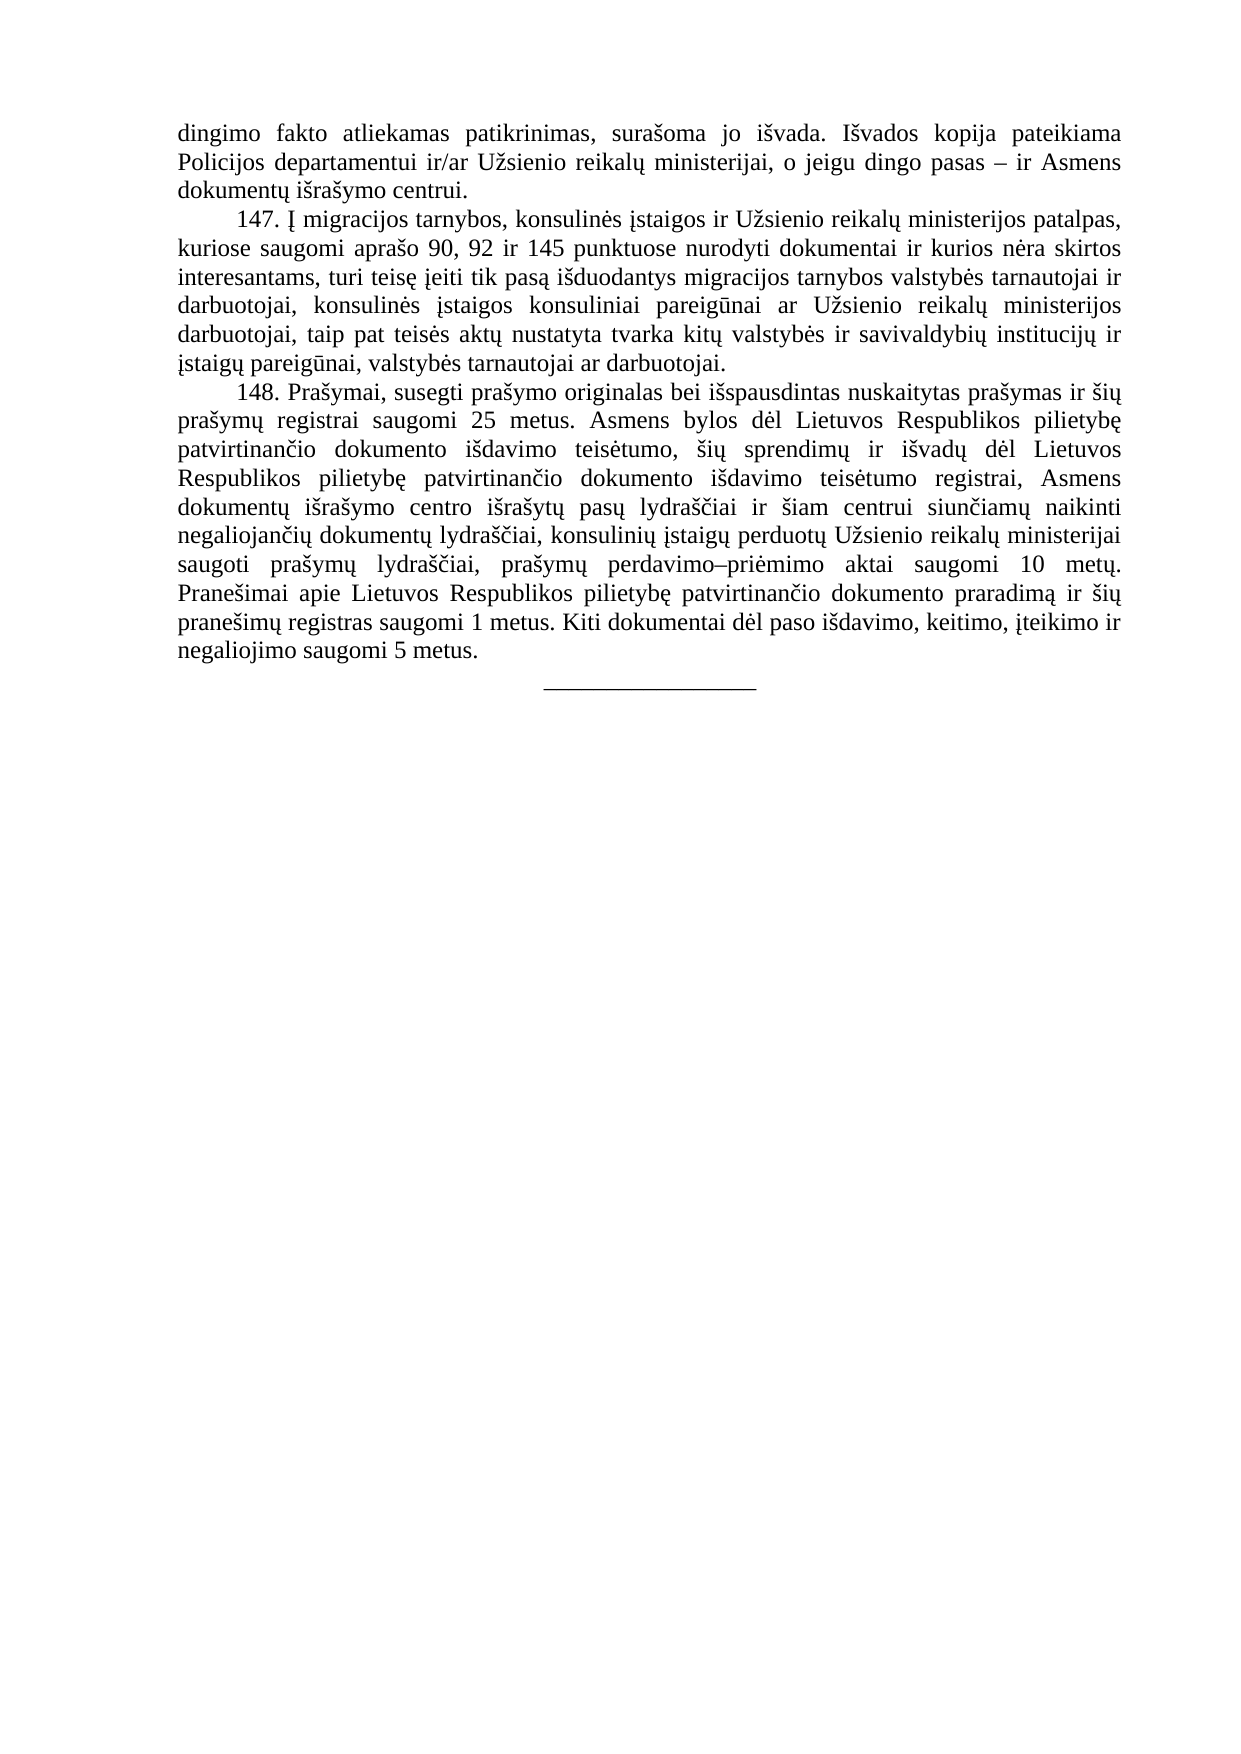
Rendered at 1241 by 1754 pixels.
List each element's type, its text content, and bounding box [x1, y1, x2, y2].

text _________________ [177, 664, 1122, 693]
text dingimo fakto atliekamas patikrinimas, surašoma jo išvada. Išvados kopija pateikiama Policijos departamentui ir/ar Užsienio reikalų ministerijai, o jeigu dingo pasas – ir Asmens dokumentų išrašymo centrui. [177, 118, 1122, 204]
text 147. Į migracijos tarnybos, konsulinės įstaigos ir Užsienio reikalų ministerijos patalpas, kuriose saugomi aprašo 90, 92 ir 145 punktuose nurodyti dokumentai ir kurios nėra skirtos interesantams, turi teisę įeiti tik pasą išduodantys migracijos tarnybos valstybės tarnautojai ir darbuotojai, konsulinės įstaigos konsuliniai pareigūnai ar Užsienio reikalų ministerijos darbuotojai, taip pat teisės aktų nustatyta tvarka kitų valstybės ir savivaldybių institucijų ir įstaigų pareigūnai, valstybės tarnautojai ar darbuotojai. [177, 204, 1122, 377]
text 148. Prašymai, susegti prašymo originalas bei išspausdintas nuskaitytas prašymas ir šių prašymų registrai saugomi 25 metus. Asmens bylos dėl Lietuvos Respublikos pilietybę patvirtinančio dokumento išdavimo teisėtumo, šių sprendimų ir išvadų dėl Lietuvos Respublikos pilietybę patvirtinančio dokumento išdavimo teisėtumo registrai, Asmens dokumentų išrašymo centro išrašytų pasų lydraščiai ir šiam centrui siunčiamų naikinti negaliojančių dokumentų lydraščiai, konsulinių įstaigų perduotų Užsienio reikalų ministerijai saugoti prašymų lydraščiai, prašymų perdavimo–priėmimo aktai saugomi 10 metų. Pranešimai apie Lietuvos Respublikos pilietybę patvirtinančio dokumento praradimą ir šių pranešimų registras saugomi 1 metus. Kiti dokumentai dėl paso išdavimo, keitimo, įteikimo ir negaliojimo saugomi 5 metus. [177, 377, 1122, 664]
